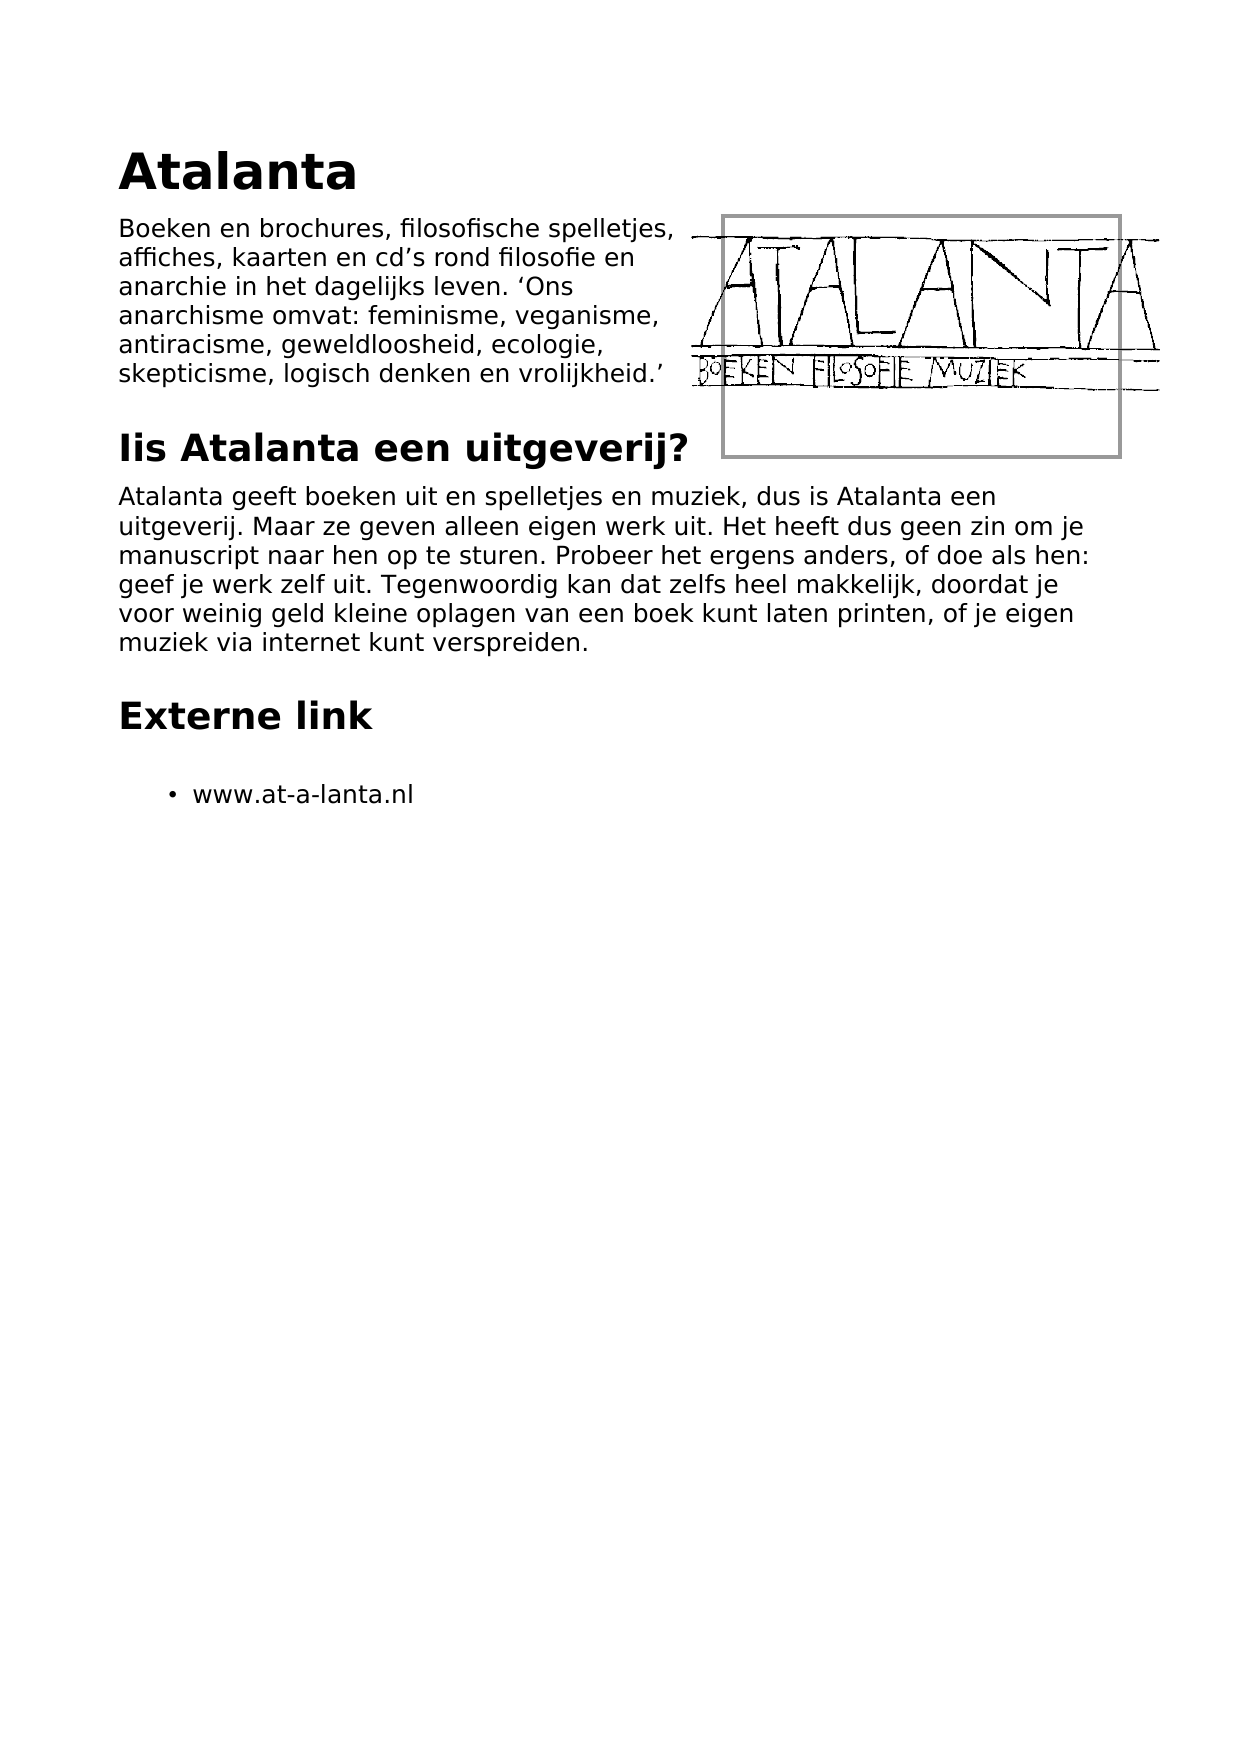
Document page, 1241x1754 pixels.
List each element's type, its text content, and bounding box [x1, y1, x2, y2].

subtitle Externe link [118, 695, 1122, 739]
text Atalanta geeft boeken uit en spelletjes en muziek, dus is Atalanta een uitgeverij. Maar ze geven alleen eigen werk uit. Het heeft dus geen zin om je manuscript naar hen op te sturen. Probeer het ergens anders, of doe als hen: geef je werk zelf uit. Tegenwoordig kan dat zelfs heel makkelijk, doordat je voor weinig geld kleine oplagen van een boek kunt laten printen, of je eigen muziek via internet kunt verspreiden. [118, 482, 1122, 657]
list www.at-a-lanta.nl [177, 781, 1122, 810]
subtitle Iis Atalanta een uitgeverij? [118, 426, 1122, 470]
picture [691, 235, 1160, 391]
table_header [734, 391, 1118, 455]
text Boeken en brochures, filosofische spelletjes, affiches, kaarten en cd’s rond filosofie en anarchie in het dagelijks leven. ‘Ons anarchisme omvat: feminisme, veganisme, antiracisme, geweldloosheid, ecologie, skepticisme, logisch denken en vrolijkheid.’ [118, 214, 721, 389]
table_header [734, 218, 1118, 235]
subtitle Atalanta [118, 143, 1122, 201]
